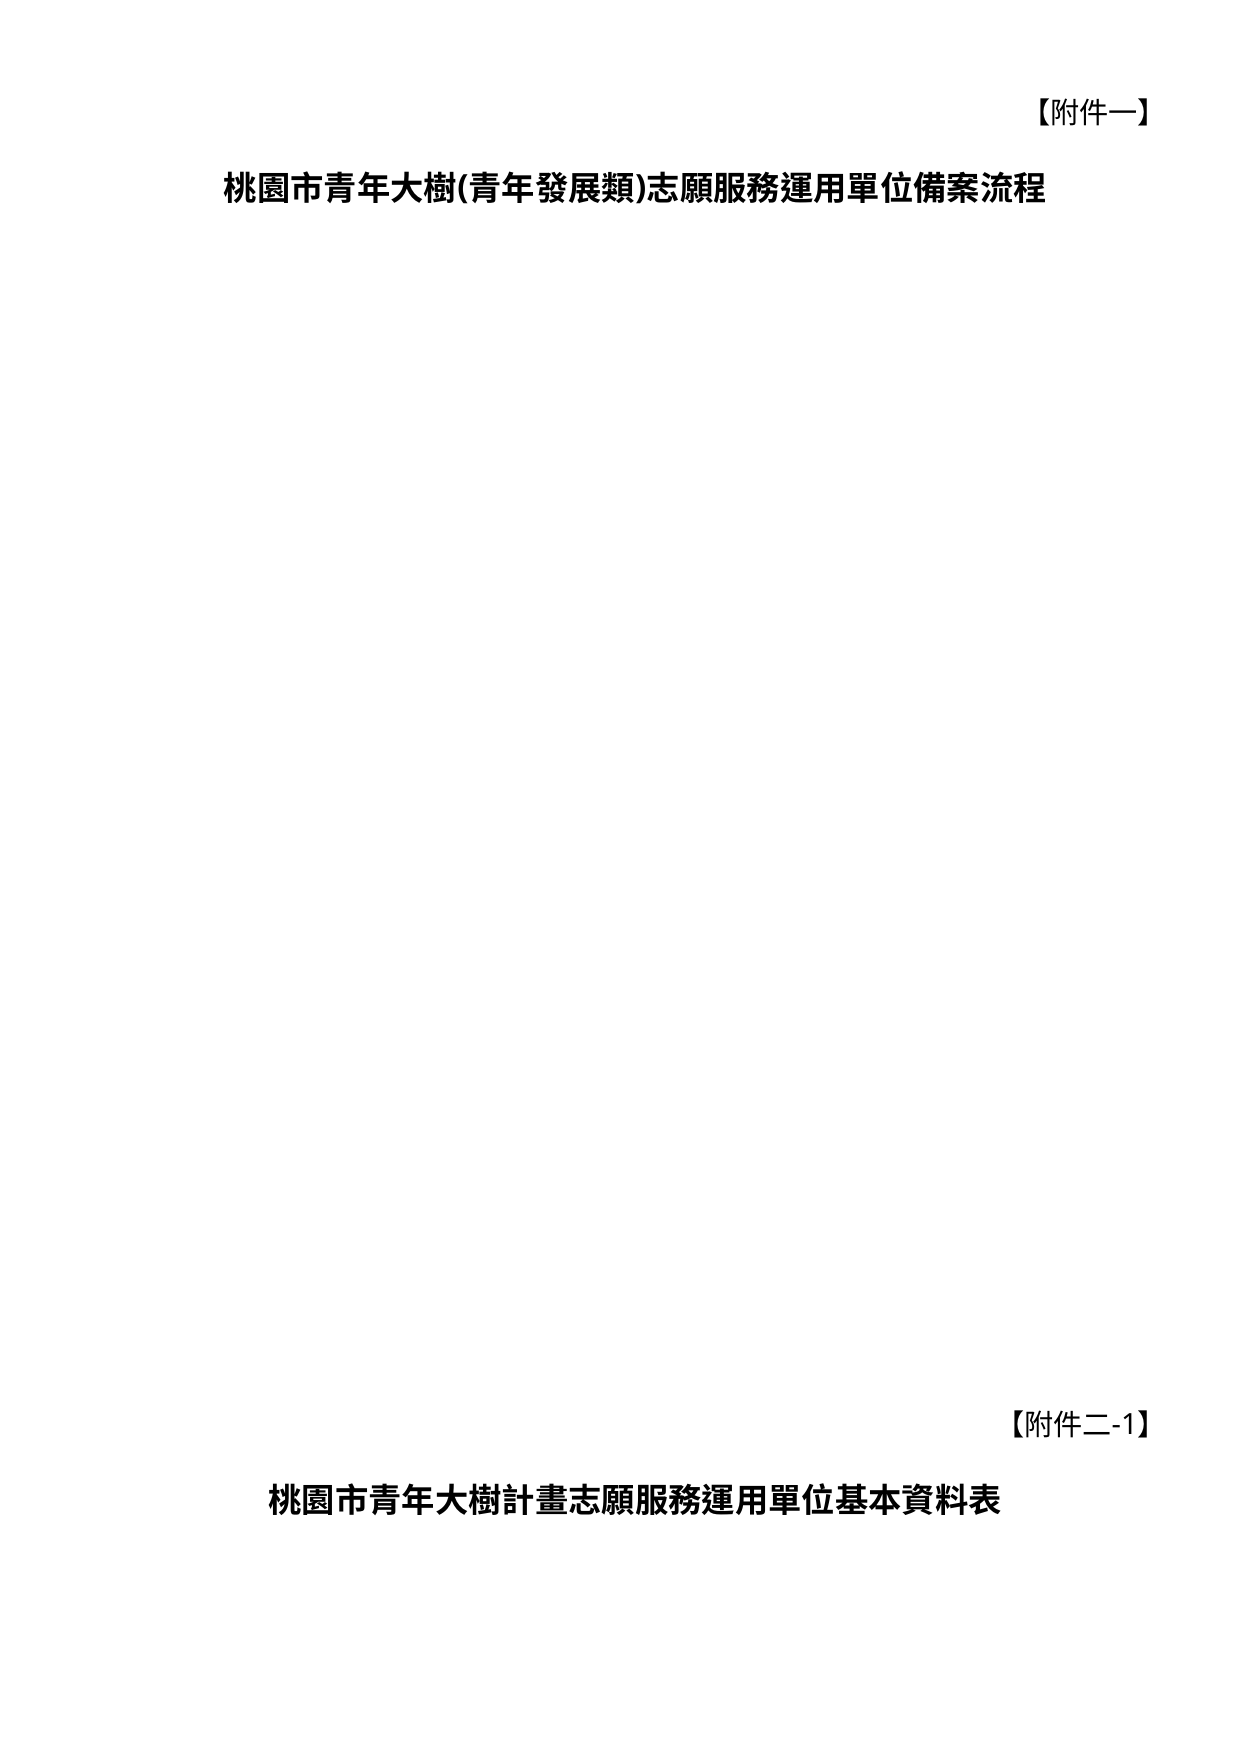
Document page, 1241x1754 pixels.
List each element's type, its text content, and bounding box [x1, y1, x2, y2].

text 桃園市青年大樹計畫志願服務運用單位基本資料表 [103, 1454, 1167, 1529]
text 桃園市青年大樹(青年發展類)志願服務運用單位備案流程 [103, 142, 1167, 217]
text 【附件一】 [103, 67, 1167, 142]
text 【附件二-1】 [103, 1379, 1167, 1454]
